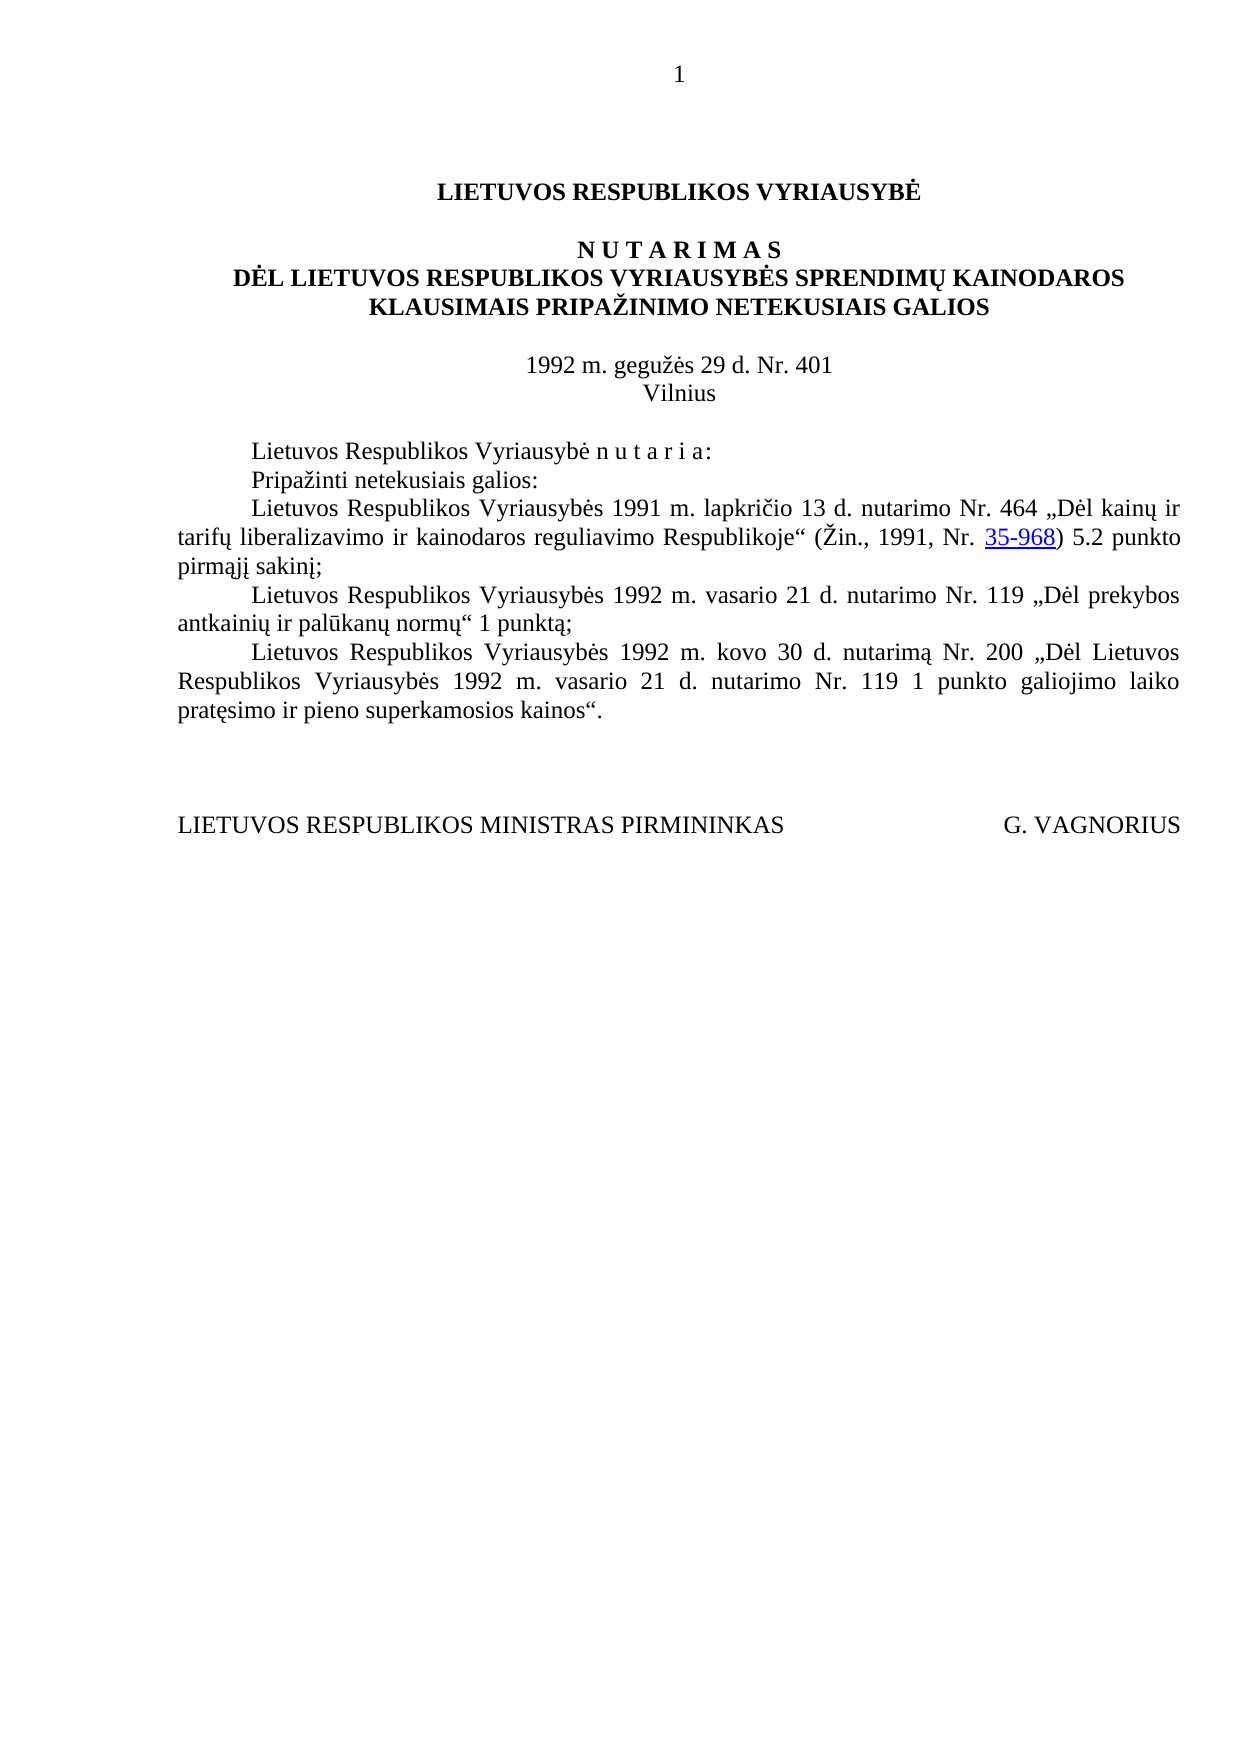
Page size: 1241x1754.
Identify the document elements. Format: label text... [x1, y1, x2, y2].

text Lietuvos Respublikos Vyriausybės 1991 m. lapkričio 13 d. nutarimo Nr. 464 „Dėl kainų ir tarifų liberalizavimo ir kainodaros reguliavimo Respublikoje“ (Žin., 1991, Nr. 35-968) 5.2 punkto pirmąjį sakinį; [177, 493, 1181, 580]
text LIETUVOS RESPUBLIKOS MINISTRAS PIRMININKAS G. VAGNORIUS [177, 810, 1181, 838]
text Lietuvos Respublikos Vyriausybės 1992 m. vasario 21 d. nutarimo Nr. 119 „Dėl prekybos antkainių ir palūkanų normų“ 1 punktą; [177, 580, 1181, 637]
text Pripažinti netekusiais galios: [177, 465, 1181, 493]
text Lietuvos Respublikos Vyriausybės 1992 m. kovo 30 d. nutarimą Nr. 200 „Dėl Lietuvos Respublikos Vyriausybės 1992 m. vasario 21 d. nutarimo Nr. 119 1 punkto galiojimo laiko pratęsimo ir pieno superkamosios kainos“. [177, 637, 1181, 723]
text DĖL LIETUVOS RESPUBLIKOS VYRIAUSYBĖS SPRENDIMŲ KAINODAROS KLAUSIMAIS PRIPAŽINIMO NETEKUSIAIS GALIOS [177, 263, 1181, 321]
text 1992 m. gegužės 29 d. Nr. 401 [177, 350, 1181, 378]
text LIETUVOS RESPUBLIKOS VYRIAUSYBĖ [177, 177, 1181, 206]
text Lietuvos Respublikos Vyriausybė nutaria: [177, 436, 1181, 465]
text Vilnius [177, 378, 1181, 407]
text N U T A R I M A S [177, 235, 1181, 263]
